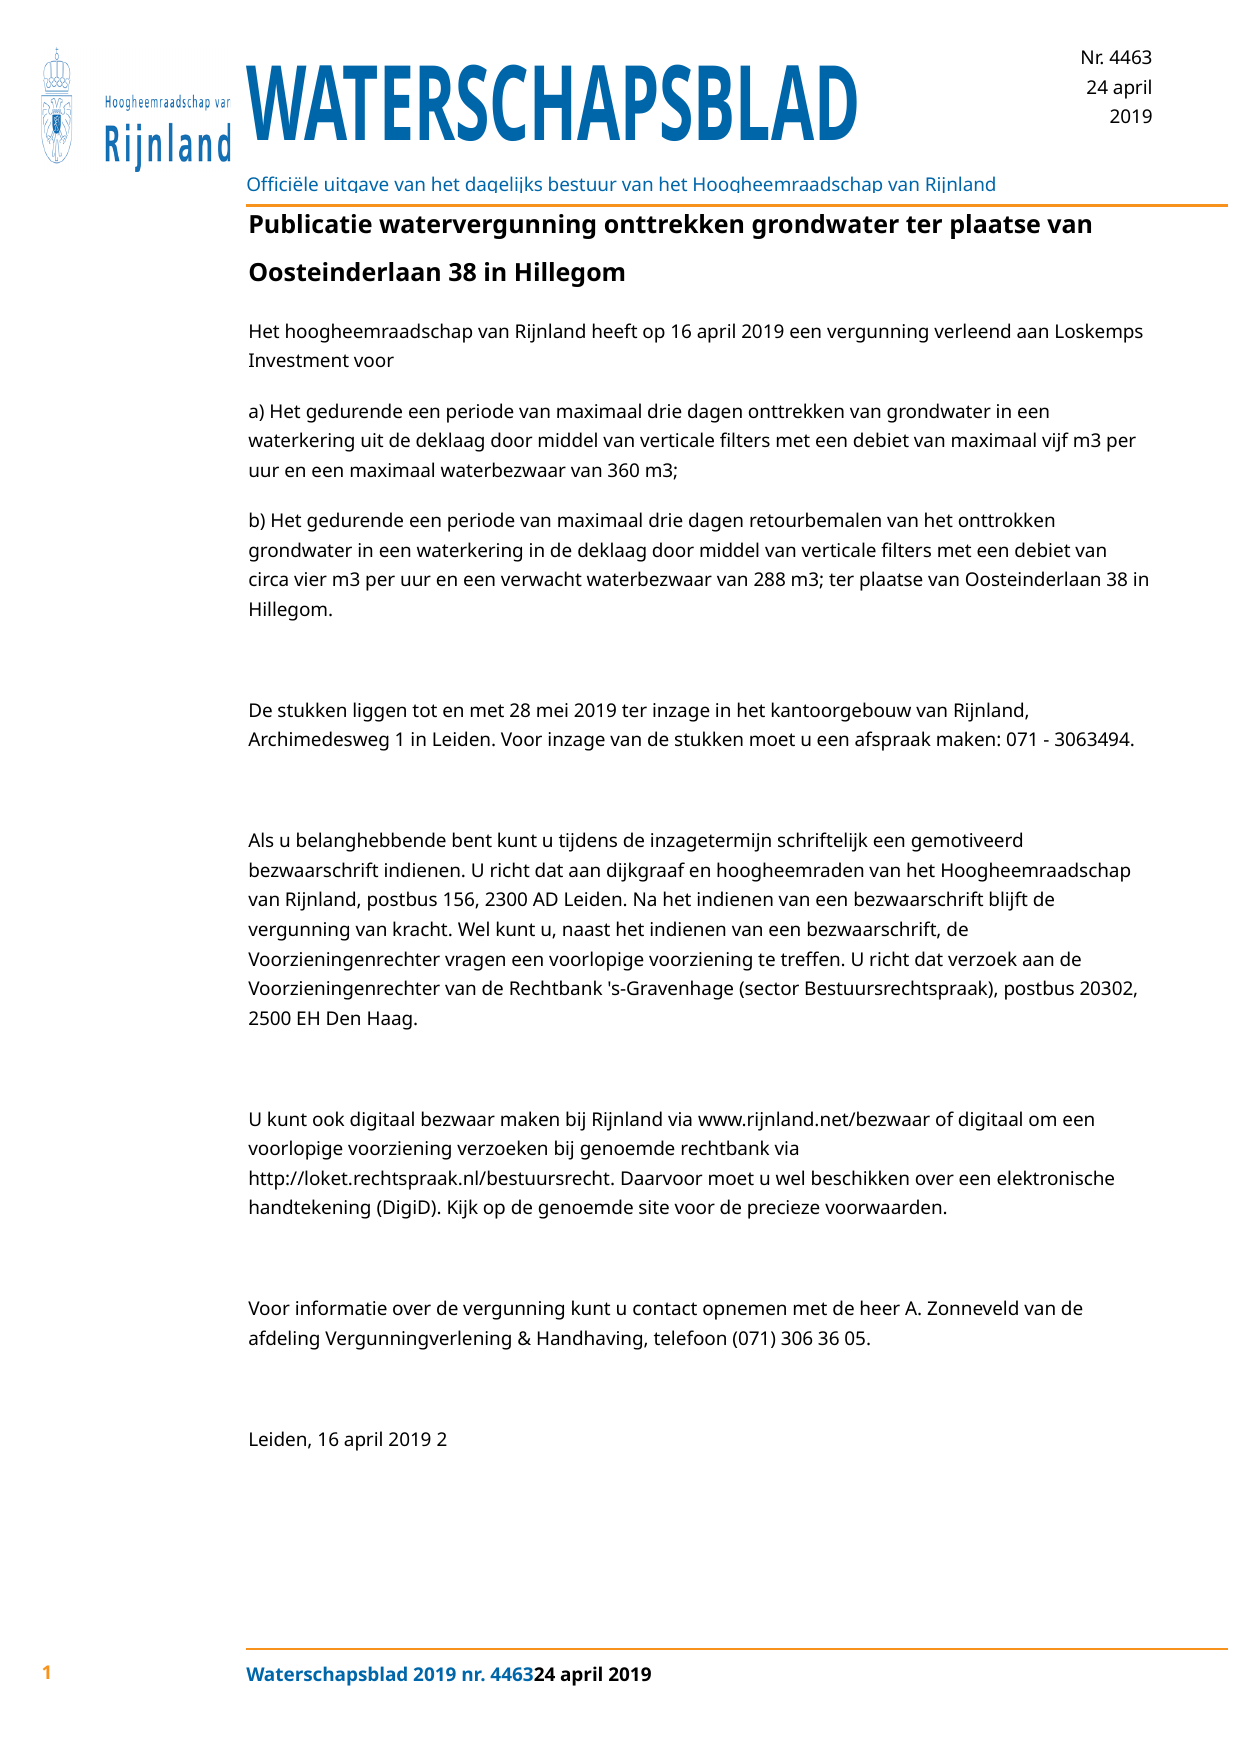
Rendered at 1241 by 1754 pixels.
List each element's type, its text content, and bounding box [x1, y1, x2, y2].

picture [41, 47, 231, 172]
text De stukken liggen tot en met 28 mei 2019 ter inzage in het kantoorgebouw van Rijnland, Archimedesweg 1 in Leiden. Voor inzage van de stukken moet u een afspraak maken: 071 - 3063494. [248, 697, 1152, 752]
text U kunt ook digitaal bezwaar maken bij Rijnland via www.rijnland.net/bezwaar of digitaal om een voorlopige voorziening verzoeken bij genoemde rechtbank via http://loket.rechtspraak.nl/bestuursrecht. Daarvoor moet u wel beschikken over een elektronische handtekening (DigiD). Kijk op de genoemde site voor de precieze voorwaarden. [248, 1106, 1152, 1220]
text Voor informatie over de vergunning kunt u contact opnemen met de heer A. Zonneveld van de afdeling Vergunningverlening & Handhaving, telefoon (071) 306 36 05. [248, 1295, 1152, 1351]
text Leiden, 16 april 2019 2 [248, 1426, 1152, 1452]
text Publicatie watervergunning onttrekken grondwater ter plaatse van Oosteinderlaan 38 in Hillegom [248, 207, 1152, 288]
text b) Het gedurende een periode van maximaal drie dagen retourbemalen van het onttrokken grondwater in een waterkering in de deklaag door middel van verticale filters met een debiet van circa vier m3 per uur en een verwacht waterbezwaar van 288 m3; ter plaatse van Oosteinderlaan 38 in Hillegom. [248, 507, 1152, 622]
text Als u belanghebbende bent kunt u tijdens de inzagetermijn schriftelijk een gemotiveerd bezwaarschrift indienen. U richt dat aan dijkgraaf en hoogheemraden van het Hoogheemraadschap van Rijnland, postbus 156, 2300 AD Leiden. Na het indienen van een bezwaarschrift blijft de vergunning van kracht. Wel kunt u, naast het indienen van een bezwaarschrift, de Voorzieningenrechter vragen een voorlopige voorziening te treffen. U richt dat verzoek aan de Voorzieningenrechter van de Rechtbank 's-Gravenhage (sector Bestuursrechtspraak), postbus 20302, 2500 EH Den Haag. [248, 827, 1152, 1031]
text Het hoogheemraadschap van Rijnland heeft op 16 april 2019 een vergunning verleend aan Loskemps Investment voor [248, 318, 1152, 373]
text a) Het gedurende een periode van maximaal drie dagen onttrekken van grondwater in een waterkering uit de deklaag door middel van verticale filters met een debiet van maximaal vijf m3 per uur en een maximaal waterbezwaar van 360 m3; [248, 398, 1152, 483]
